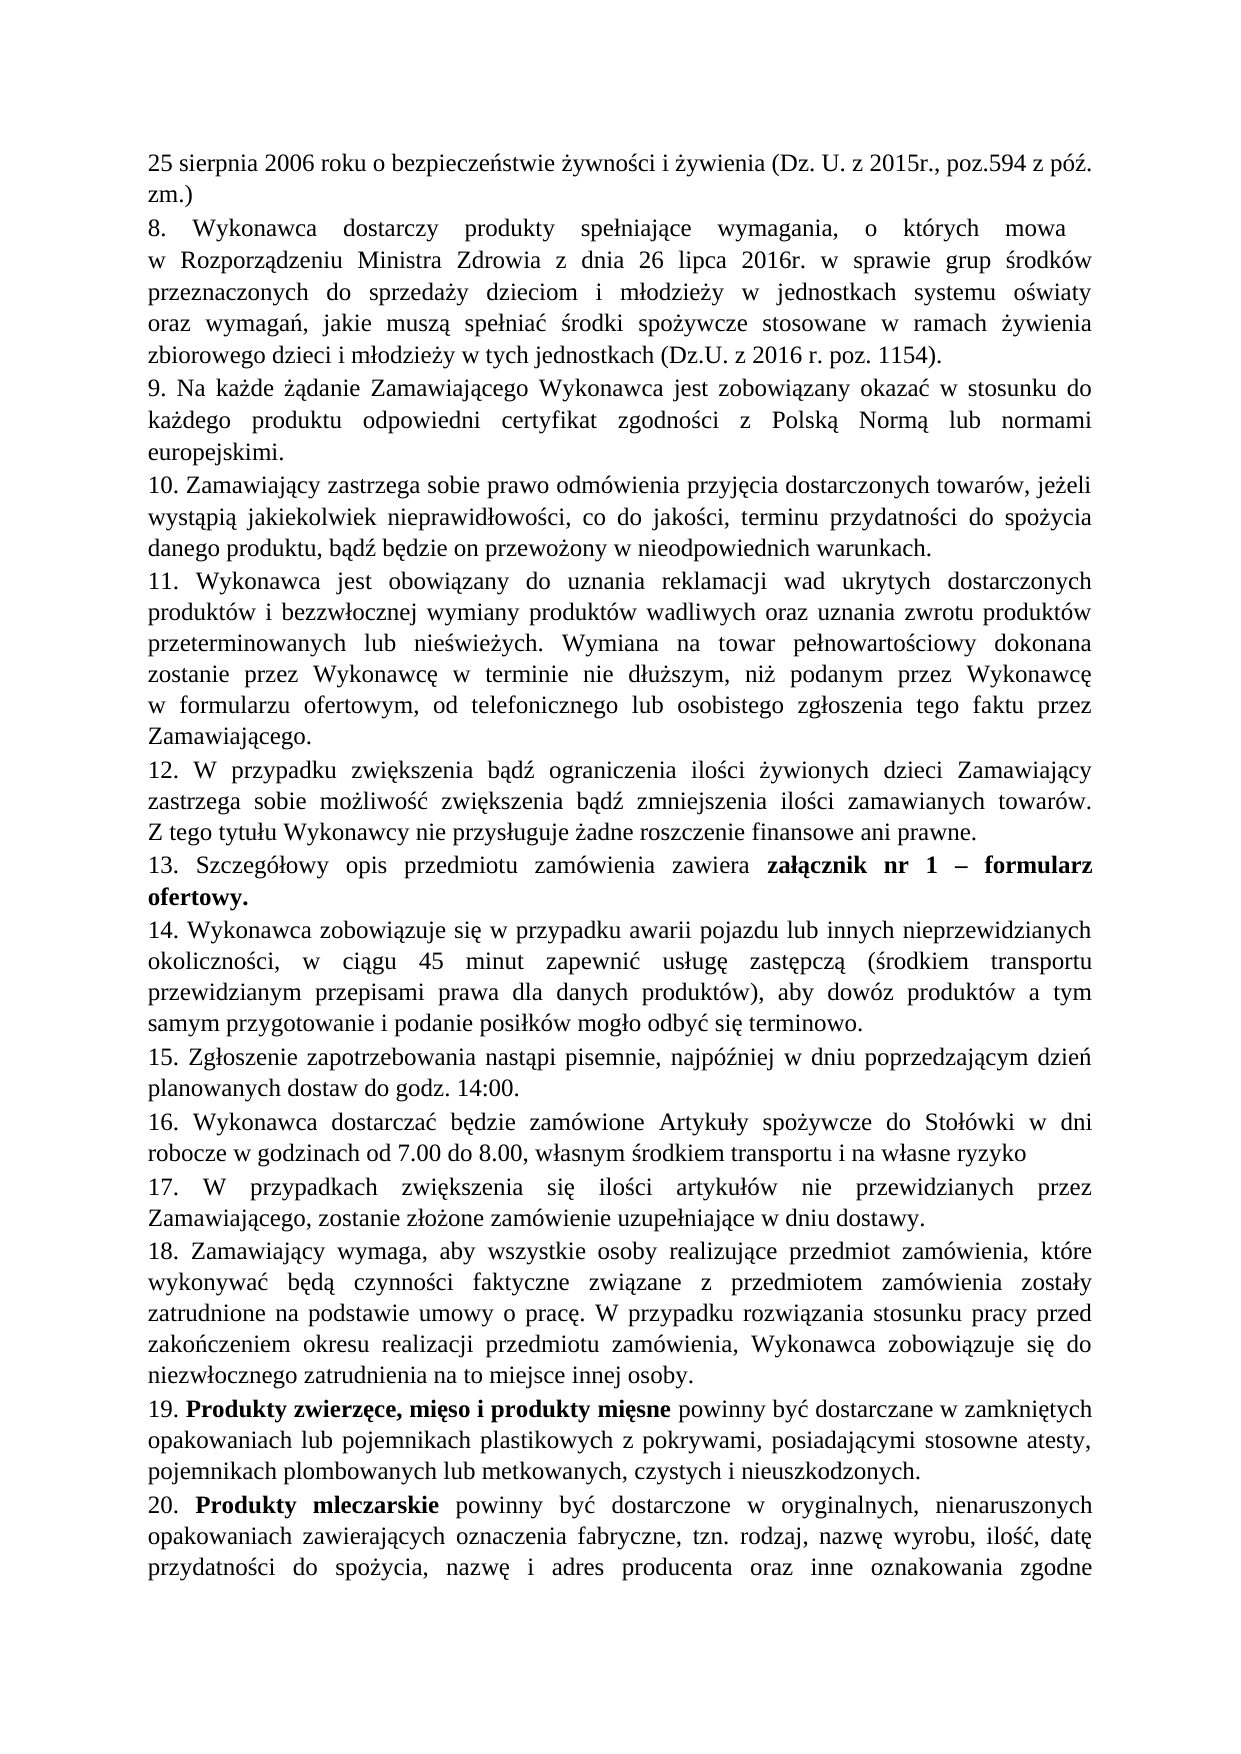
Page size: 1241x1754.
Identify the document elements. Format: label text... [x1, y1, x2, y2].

text 8. Wykonawca dostarczy produkty spełniające wymagania, o których mowa w Rozporządzeniu Ministra Zdrowia z dnia 26 lipca 2016r. w sprawie grup środków przeznaczonych do sprzedaży dzieciom i młodzieży w jednostkach systemu oświaty oraz wymagań, jakie muszą spełniać środki spożywcze stosowane w ramach żywienia zbiorowego dzieci i młodzieży w tych jednostkach (Dz.U. z 2016 r. poz. 1154). [148, 213, 1092, 369]
text 11. Wykonawca jest obowiązany do uznania reklamacji wad ukrytych dostarczonych produktów i bezzwłocznej wymiany produktów wadliwych oraz uznania zwrotu produktów przeterminowanych lub nieświeżych. Wymiana na towar pełnowartościowy dokonana zostanie przez Wykonawcę w terminie nie dłuższym, niż podanym przez Wykonawcę w formularzu ofertowym, od telefonicznego lub osobistego zgłoszenia tego faktu przez Zamawiającego. [148, 566, 1093, 750]
text 20. Produkty mleczarskie powinny być dostarczone w oryginalnych, nienaruszonych opakowaniach zawierających oznaczenia fabryczne, tzn. rodzaj, nazwę wyrobu, ilość, datę przydatności do spożycia, nazwę i adres producenta oraz inne oznakowania zgodne [148, 1490, 1093, 1581]
text 17. W przypadkach zwiększenia się ilości artykułów nie przewidzianych przez Zamawiającego, zostanie złożone zamówienie uzupełniające w dniu dostawy. [148, 1172, 1093, 1232]
text 15. Zgłoszenie zapotrzebowania nastąpi pisemnie, najpóźniej w dniu poprzedzającym dzień planowanych dostaw do godz. 14:00. [148, 1042, 1093, 1102]
text 14. Wykonawca zobowiązuje się w przypadku awarii pojazdu lub innych nieprzewidzianych okoliczności, w ciągu 45 minut zapewnić usługę zastępczą (środkiem transportu przewidzianym przepisami prawa dla danych produktów), aby dowóz produktów a tym samym przygotowanie i podanie posiłków mogło odbyć się terminowo. [148, 915, 1093, 1037]
text 16. Wykonawca dostarczać będzie zamówione Artykuły spożywcze do Stołówki w dni robocze w godzinach od 7.00 do 8.00, własnym środkiem transportu i na własne ryzyko [148, 1107, 1093, 1167]
text 25 sierpnia 2006 roku o bezpieczeństwie żywności i żywienia (Dz. U. z 2015r., poz.594 z póź. zm.) [148, 148, 1092, 208]
text 13. Szczegółowy opis przedmiotu zamówienia zawiera załącznik nr 1 – formularz ofertowy. [148, 851, 1093, 910]
text 12. W przypadku zwiększenia bądź ograniczenia ilości żywionych dzieci Zamawiający zastrzega sobie możliwość zwiększenia bądź zmniejszenia ilości zamawianych towarów. Z tego tytułu Wykonawcy nie przysługuje żadne roszczenie finansowe ani prawne. [148, 755, 1093, 846]
text 19. Produkty zwierzęce, mięso i produkty mięsne powinny być dostarczane w zamkniętych opakowaniach lub pojemnikach plastikowych z pokrywami, posiadającymi stosowne atesty, pojemnikach plombowanych lub metkowanych, czystych i nieuszkodzonych. [148, 1394, 1093, 1485]
text 10. Zamawiający zastrzega sobie prawo odmówienia przyjęcia dostarczonych towarów, jeżeli wystąpią jakiekolwiek nieprawidłowości, co do jakości, terminu przydatności do spożycia danego produktu, bądź będzie on przewożony w nieodpowiednich warunkach. [148, 471, 1093, 561]
text 9. Na każde żądanie Zamawiającego Wykonawca jest zobowiązany okazać w stosunku do każdego produktu odpowiedni certyfikat zgodności z Polską Normą lub normami europejskimi. [148, 373, 1092, 466]
text 18. Zamawiający wymaga, aby wszystkie osoby realizujące przedmiot zamówienia, które wykonywać będą czynności faktyczne związane z przedmiotem zamówienia zostały zatrudnione na podstawie umowy o pracę. W przypadku rozwiązania stosunku pracy przed zakończeniem okresu realizacji przedmiotu zamówienia, Wykonawca zobowiązuje się do niezwłocznego zatrudnienia na to miejsce innej osoby. [148, 1236, 1093, 1389]
